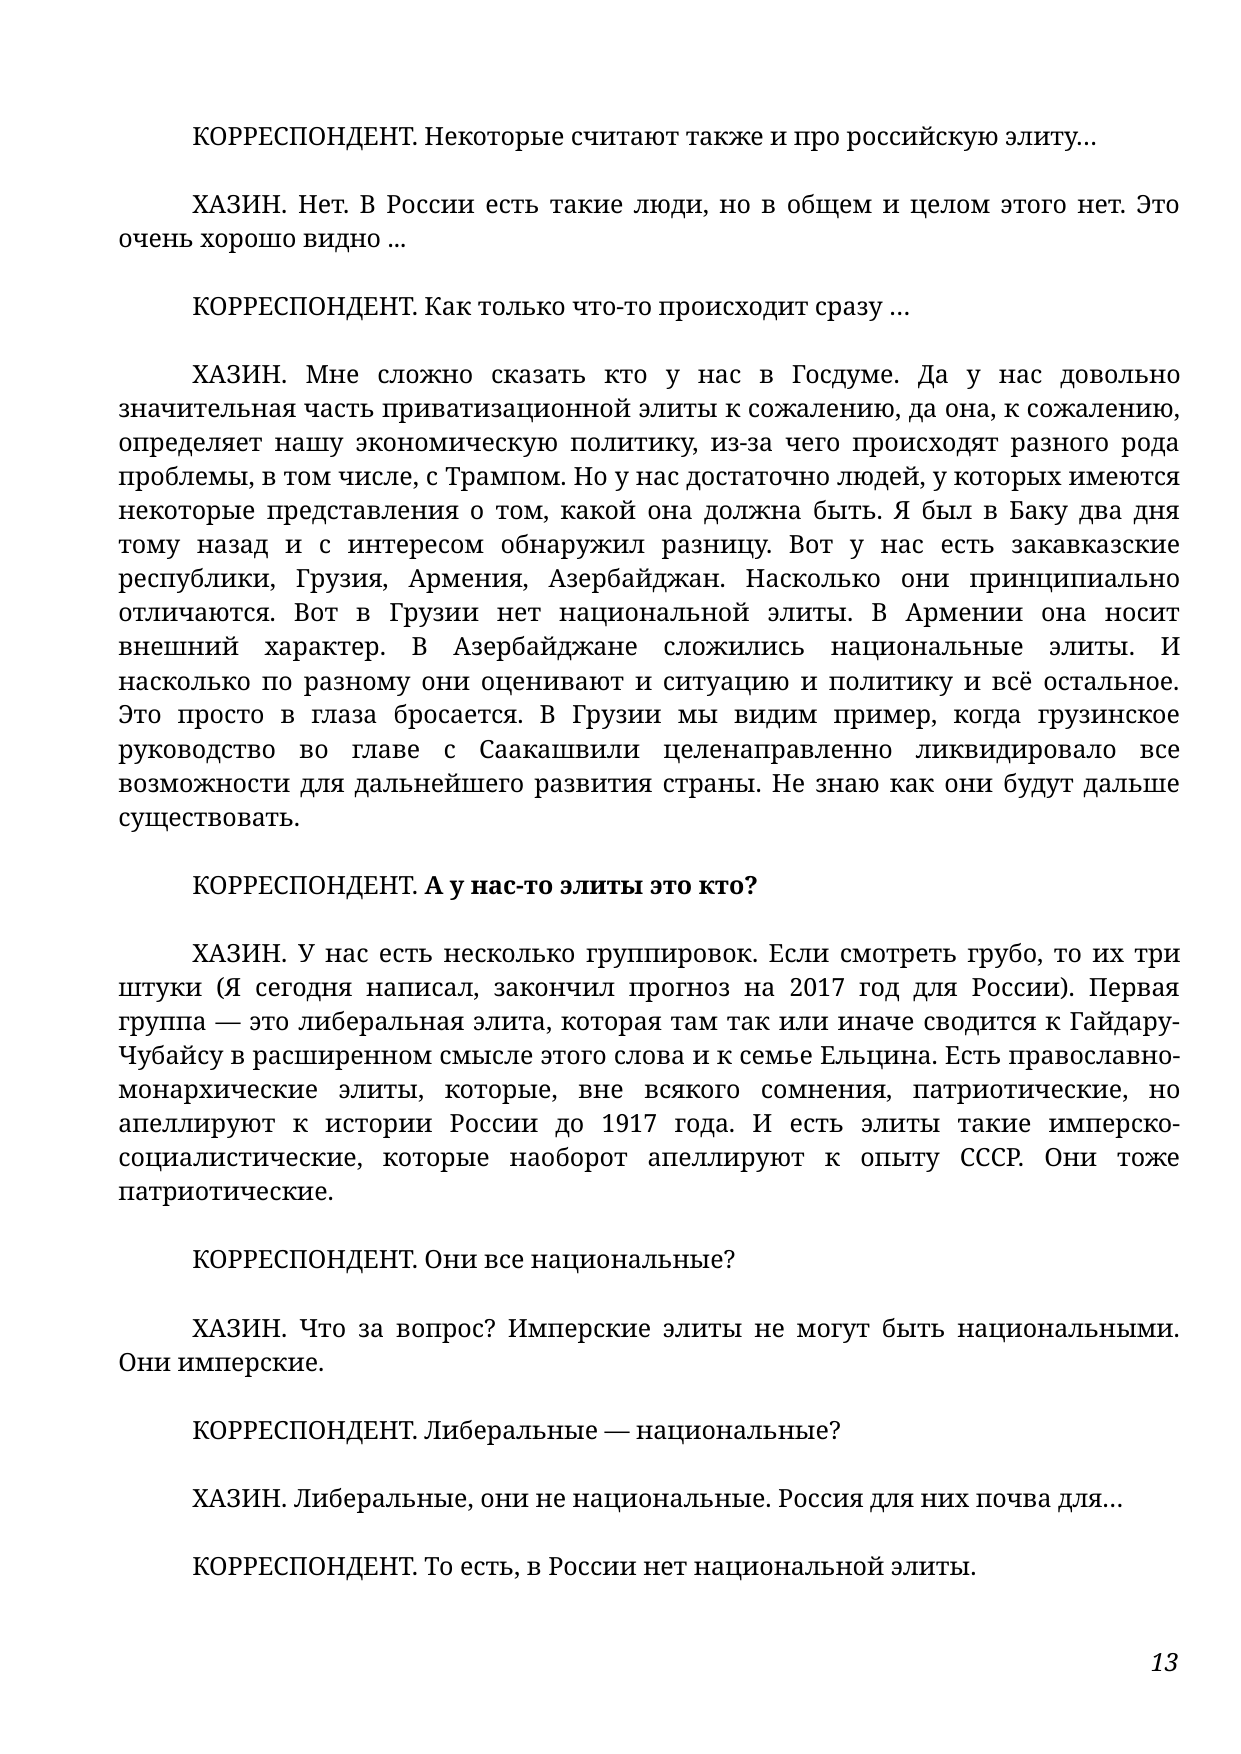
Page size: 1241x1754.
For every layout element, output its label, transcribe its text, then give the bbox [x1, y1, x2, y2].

text КОРРЕСПОНДЕНТ. Либеральные — национальные? [118, 1412, 1181, 1447]
text КОРРЕСПОНДЕНТ. А у нас-то элиты это кто? [118, 867, 1181, 902]
text ХАЗИН. Что за вопрос? Имперские элиты не могут быть национальными. Они имперские. [118, 1310, 1181, 1378]
text КОРРЕСПОНДЕНТ. Некоторые считают также и про российскую элиту… [118, 118, 1181, 152]
text ХАЗИН. Нет. В России есть такие люди, но в общем и целом этого нет. Это очень хорошо видно ... [118, 186, 1181, 254]
text ХАЗИН. У нас есть несколько группировок. Если смотреть грубо, то их три штуки (Я сегодня написал, закончил прогноз на 2017 год для России). Первая группа — это либеральная элита, которая там так или иначе сводится к Гайдару-Чубайсу в расширенном смысле этого слова и к семье Ельцина. Есть православно-монархические элиты, которые, вне всякого сомнения, патриотические, но апеллируют к истории России до 1917 года. И есть элиты такие имперско-социалистические, которые наоборот апеллируют к опыту СССР. Они тоже патриотические. [118, 936, 1181, 1208]
text ХАЗИН. Мне сложно сказать кто у нас в Госдуме. Да у нас довольно значительная часть приватизационной элиты к сожалению, да она, к сожалению, определяет нашу экономическую политику, из-за чего происходят разного рода проблемы, в том числе, с Трампом. Но у нас достаточно людей, у которых имеются некоторые представления о том, какой она должна быть. Я был в Баку два дня тому назад и с интересом обнаружил разницу. Вот у нас есть закавказские республики, Грузия, Армения, Азербайджан. Насколько они принципиально отличаются. Вот в Грузии нет национальной элиты. В Армении она носит внешний характер. В Азербайджане сложились национальные элиты. И насколько по разному они оценивают и ситуацию и политику и всё остальное. Это просто в глаза бросается. В Грузии мы видим пример, когда грузинское руководство во главе с Саакашвили целенаправленно ликвидировало все возможности для дальнейшего развития страны. Не знаю как они будут дальше существовать. [118, 357, 1181, 833]
text КОРРЕСПОНДЕНТ. Как только что-то происходит сразу … [118, 288, 1181, 322]
text КОРРЕСПОНДЕНТ. Они все национальные? [118, 1242, 1181, 1276]
text ХАЗИН. Либеральные, они не национальные. Россия для них почва для… [118, 1481, 1181, 1515]
text КОРРЕСПОНДЕНТ. То есть, в России нет национальной элиты. [118, 1549, 1181, 1583]
